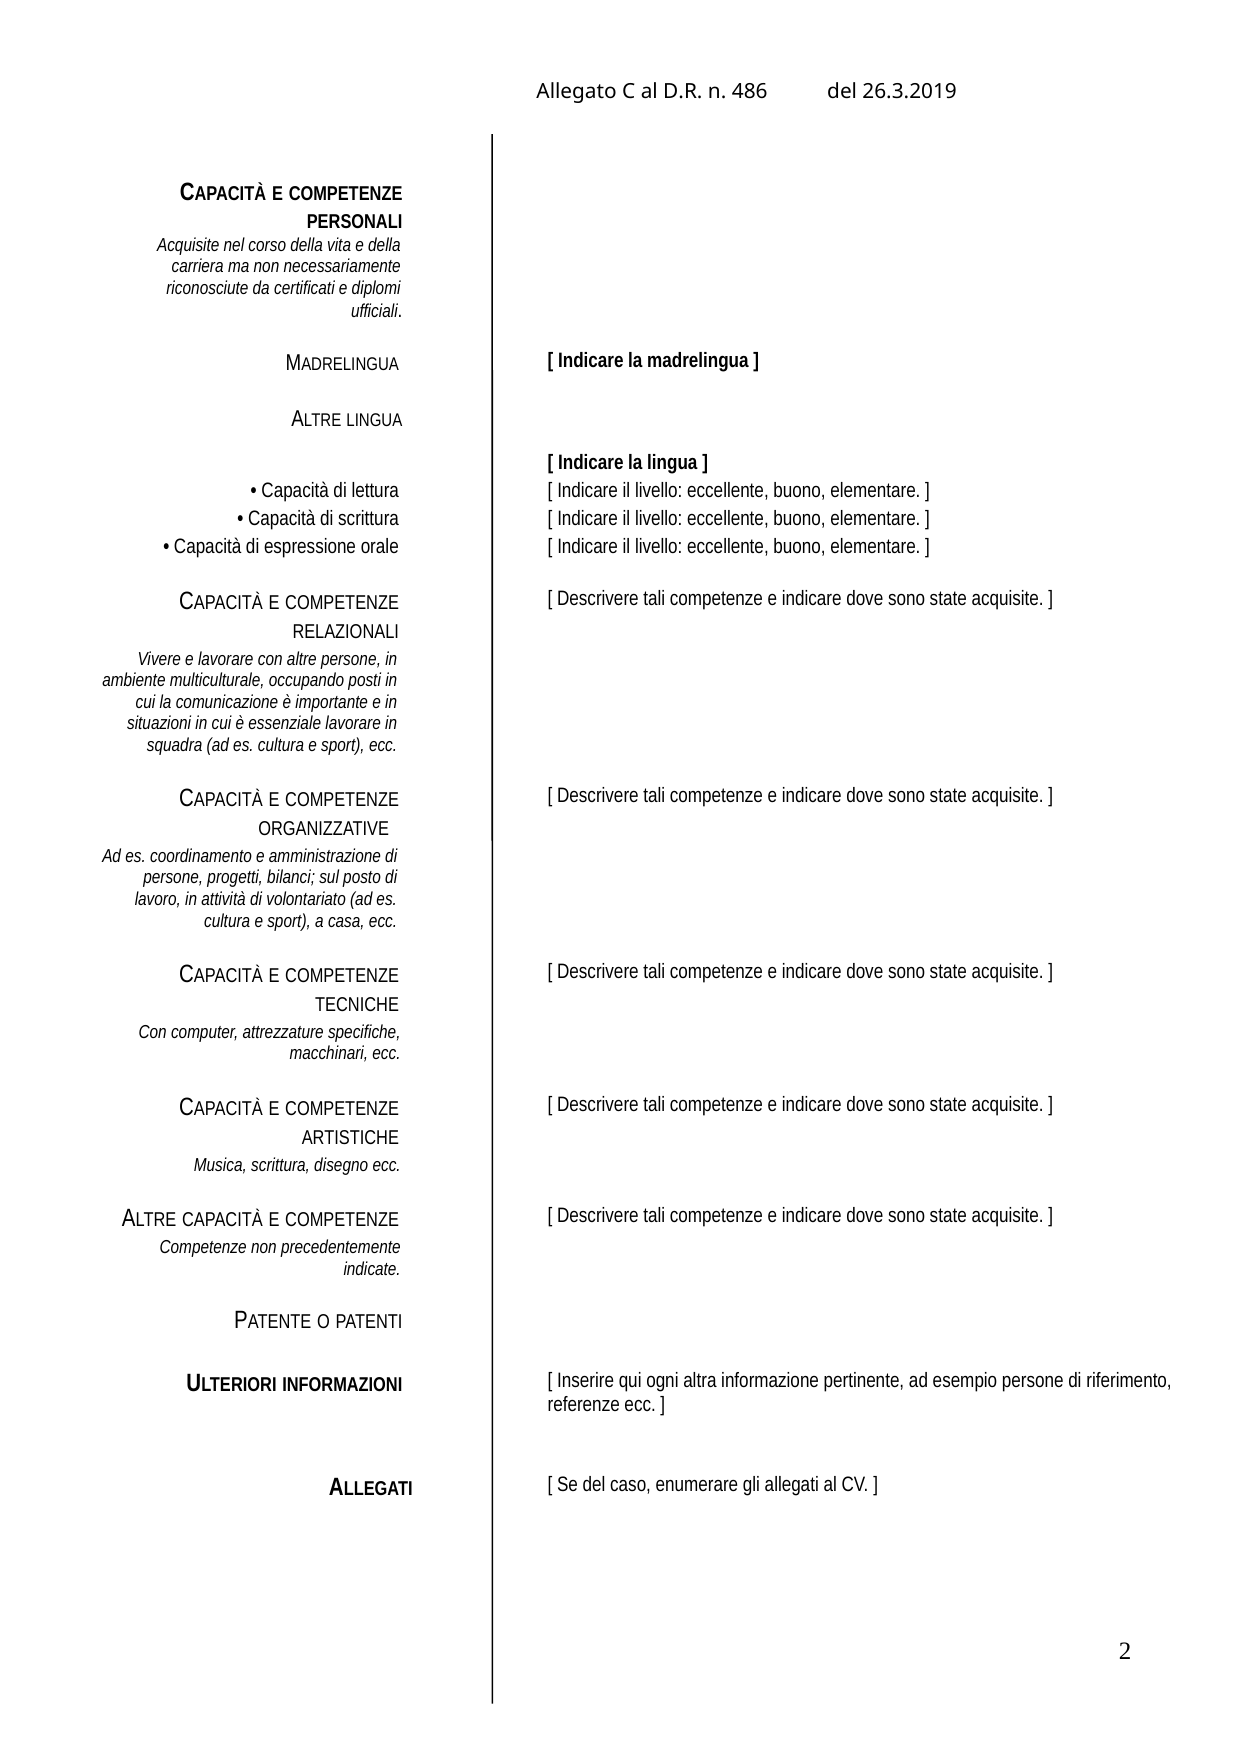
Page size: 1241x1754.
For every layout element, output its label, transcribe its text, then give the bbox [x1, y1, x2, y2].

table_cell [324, 1526, 353, 1622]
table_header [ Descrivere tali competenze e indicare dove sono state acquisite. ] [494, 957, 1186, 1066]
table_header [ Se del caso, enumerare gli allegati al CV. ] [494, 1470, 1196, 1526]
table_header SE PERTINENTE (ad esempio nel caso di selezione per autista) [494, 1305, 1186, 1342]
table_header [403, 957, 433, 1066]
table_header [97, 448, 403, 476]
table_cell [ Indicare il livello: eccellente, buono, elementare. ] [494, 504, 1186, 532]
table_header [403, 781, 433, 933]
table_cell [403, 504, 433, 532]
table_cell • Capacità di espressione orale [97, 532, 403, 560]
table_header [414, 1470, 443, 1526]
table_header [ Descrivere tali competenze e indicare dove sono state acquisite. ] [494, 781, 1186, 933]
table_header Altre capacità e competenze Competenze non precedentemente indicate. [97, 1201, 403, 1281]
table_header [ Indicare la lingua ] [494, 448, 1186, 476]
table_header [433, 1366, 491, 1418]
table_cell [433, 532, 491, 560]
table_header [433, 781, 491, 933]
table_cell [ Indicare il livello: eccellente, buono, elementare. ] [494, 532, 1186, 560]
table_header Capacità e competenze relazionali Vivere e lavorare con altre persone, in ambiente multiculturale, occupando posti in cui la comunicazione è importante e in situazioni in cui è essenziale lavorare in squadra (ad es. cultura e sport), ecc. [97, 584, 403, 757]
table_header [403, 1366, 433, 1418]
table_cell • Capacità di lettura [97, 476, 403, 504]
table_header [403, 448, 433, 476]
table_header [403, 346, 433, 377]
table_header Madrelingua [97, 346, 403, 377]
table_header Capacità e competenze personali Acquisite nel corso della vita e della carriera ma non necessariamente riconosciute da certificati e diplomi ufficiali. [107, 176, 413, 322]
table_header [ Descrivere tali competenze e indicare dove sono state acquisite. ] [494, 584, 1186, 757]
table_header [433, 957, 491, 1066]
table_header Allegati [107, 1470, 413, 1526]
table_cell [433, 504, 491, 532]
table_cell [403, 476, 433, 504]
table_cell • Capacità di scrittura [97, 504, 403, 532]
table_header Capacità e competenze artistiche Musica, scrittura, disegno ecc. [97, 1090, 403, 1177]
table_header [403, 584, 433, 757]
table_cell [433, 476, 491, 504]
table_header Altre lingua [107, 405, 413, 431]
table_header [ Inserire qui ogni altra informazione pertinente, ad esempio persone di riferimento, referenze ecc. ] [494, 1366, 1186, 1418]
table_header [433, 584, 491, 757]
table_cell [17, 1526, 324, 1622]
table_header [443, 1470, 491, 1526]
table_header [433, 346, 491, 377]
table_header [ Descrivere tali competenze e indicare dove sono state acquisite. ] [494, 1201, 1186, 1281]
table_header [433, 1201, 491, 1281]
table_header [433, 448, 491, 476]
table_header [403, 1090, 433, 1177]
table_header [17, 1470, 107, 1526]
table_header Ulteriori informazioni [97, 1366, 403, 1418]
table_header [ Indicare la madrelingua ] [493, 346, 1186, 377]
table_header [433, 1090, 491, 1177]
table_header [403, 1201, 433, 1281]
table_header Capacità e competenze organizzative Ad es. coordinamento e amministrazione di persone, progetti, bilanci; sul posto di lavoro, in attività di volontariato (ad es. cultura e sport), a casa, ecc. [97, 781, 403, 933]
table_cell [403, 532, 433, 560]
table_header Patente o patenti [97, 1305, 403, 1342]
table_cell [494, 1526, 1106, 1622]
table_header [403, 1305, 433, 1342]
table_header SOLO [433, 1305, 491, 1342]
table_cell [1106, 1526, 1196, 1622]
table_header Capacità e competenze tecniche Con computer, attrezzature specifiche, macchinari, ecc. [97, 957, 403, 1066]
table_header [ Descrivere tali competenze e indicare dove sono state acquisite. ] [494, 1090, 1186, 1177]
table_cell [ Indicare il livello: eccellente, buono, elementare. ] [494, 476, 1186, 504]
